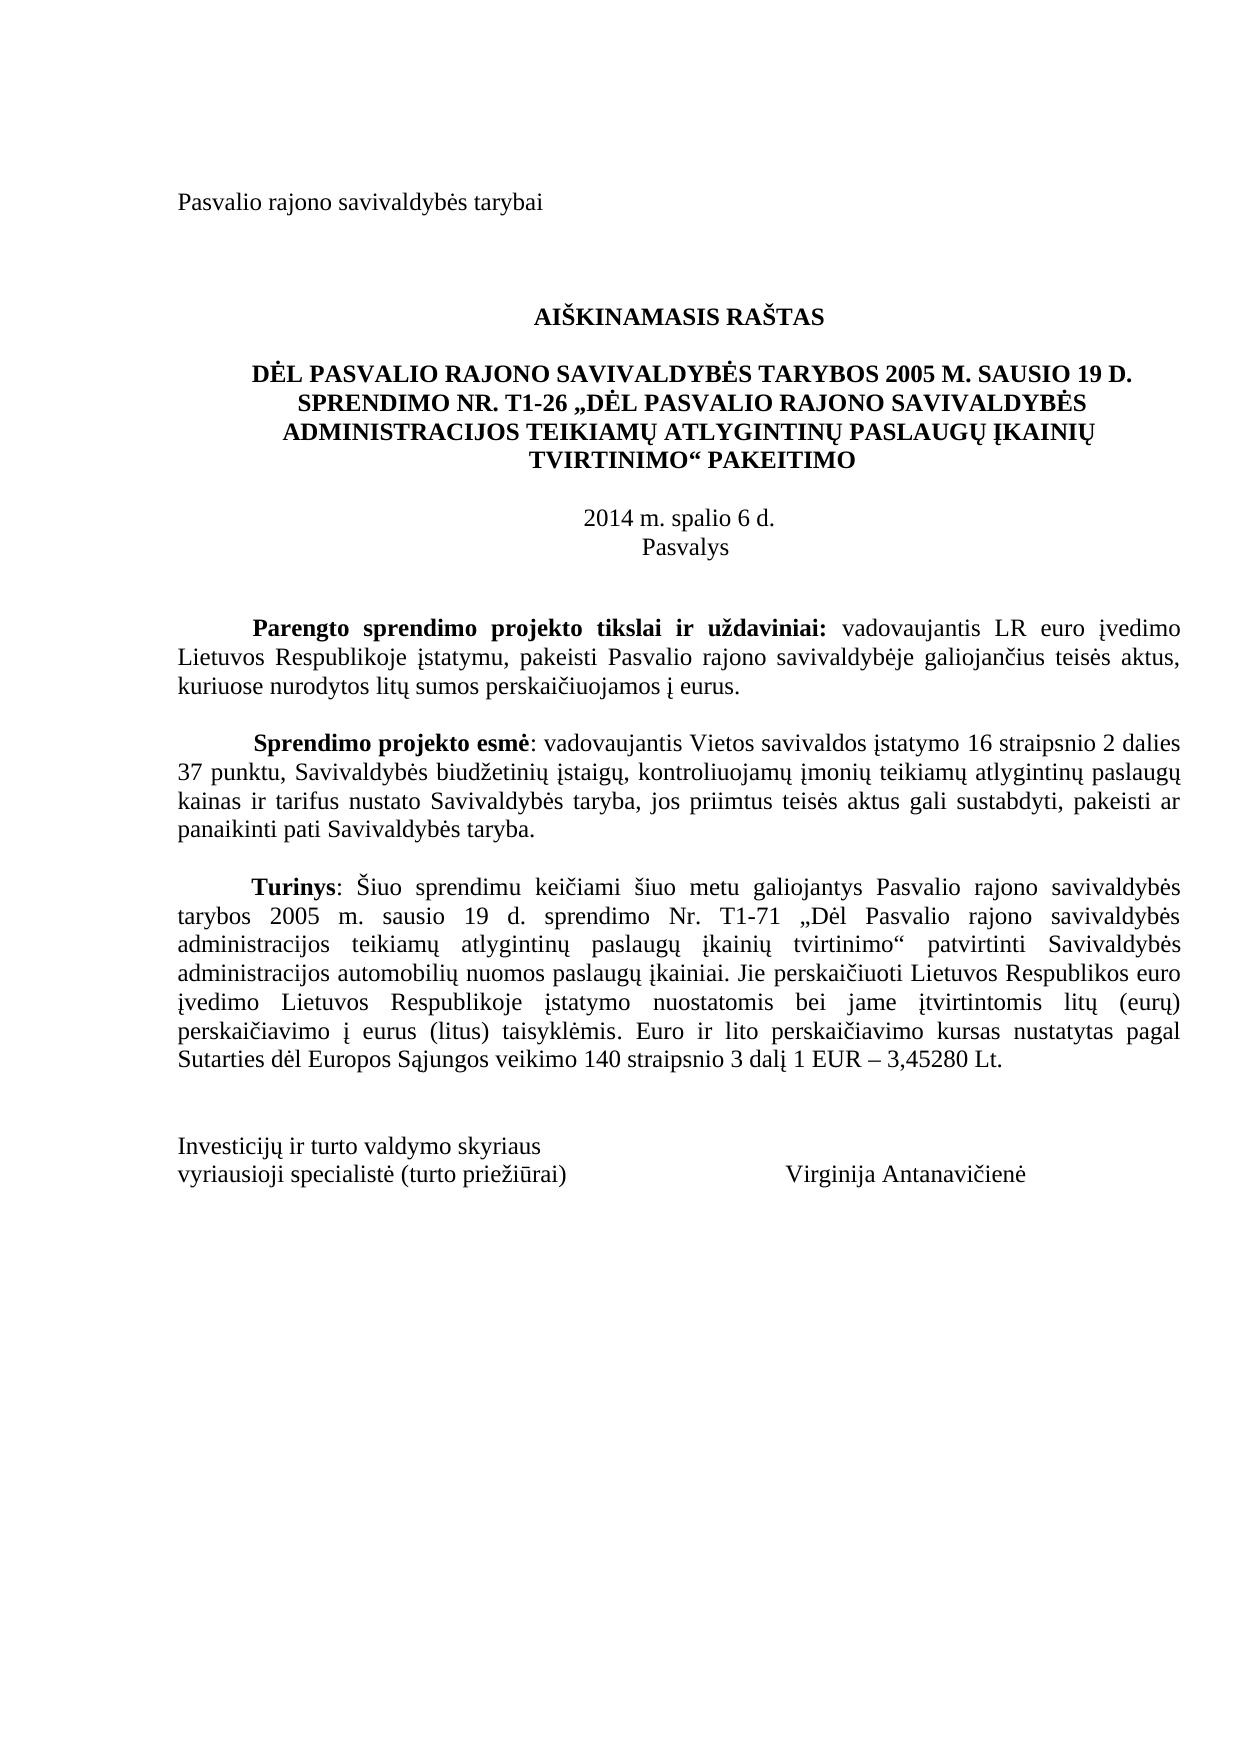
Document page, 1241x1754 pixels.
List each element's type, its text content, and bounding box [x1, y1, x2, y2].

text Investicijų ir turto valdymo skyriaus [177, 1131, 1181, 1159]
text Pasvalys [177, 532, 1181, 560]
table_header Dėl Pasvalio rajono savivaldybės tarybos 2005 m. sausio 19 d. sprendimo NR. t1-26 „Dėl PASVALIO RAJONO SAVIVALDYBĖS ADMINISTRACIJOS TEIKIAMŲ ATLYGINTINŲ PASLAUGŲ ĮKAINIŲ TVIRTINIMO“ pakeitimo [177, 359, 1207, 474]
text vyriausioji specialistė (turto priežiūrai) Virginija Antanavičienė [177, 1159, 1181, 1188]
text Parengto sprendimo projekto tikslai ir uždaviniai: vadovaujantis LR euro įvedimo Lietuvos Respublikoje įstatymu, pakeisti Pasvalio rajono savivaldybėje galiojančius teisės aktus, kuriuose nurodytos litų sumos perskaičiuojamos į eurus. [177, 613, 1181, 699]
text AIŠKINAMASIS RAŠTAS [177, 302, 1181, 330]
text Pasvalio rajono savivaldybės tarybai [177, 187, 1181, 215]
text Sprendimo projekto esmė: vadovaujantis Vietos savivaldos įstatymo 16 straipsnio 2 dalies 37 punktu, Savivaldybės biudžetinių įstaigų, kontroliuojamų įmonių teikiamų atlygintinų paslaugų kainas ir tarifus nustato Savivaldybės taryba, jos priimtus teisės aktus gali sustabdyti, pakeisti ar panaikinti pati Savivaldybės taryba. [177, 728, 1181, 843]
text 2014 m. spalio 6 d. [177, 503, 1181, 532]
text Turinys: Šiuo sprendimu keičiami šiuo metu galiojantys Pasvalio rajono savivaldybės tarybos 2005 m. sausio 19 d. sprendimo Nr. T1-71 „Dėl Pasvalio rajono savivaldybės administracijos teikiamų atlygintinų paslaugų įkainių tvirtinimo“ patvirtinti Savivaldybės administracijos automobilių nuomos paslaugų įkainiai. Jie perskaičiuoti Lietuvos Respublikos euro įvedimo Lietuvos Respublikoje įstatymo nuostatomis bei jame įtvirtintomis litų (eurų) perskaičiavimo į eurus (litus) taisyklėmis. Euro ir lito perskaičiavimo kursas nustatytas pagal Sutarties dėl Europos Sąjungos veikimo 140 straipsnio 3 dalį 1 EUR – 3,45280 Lt. [177, 872, 1181, 1073]
